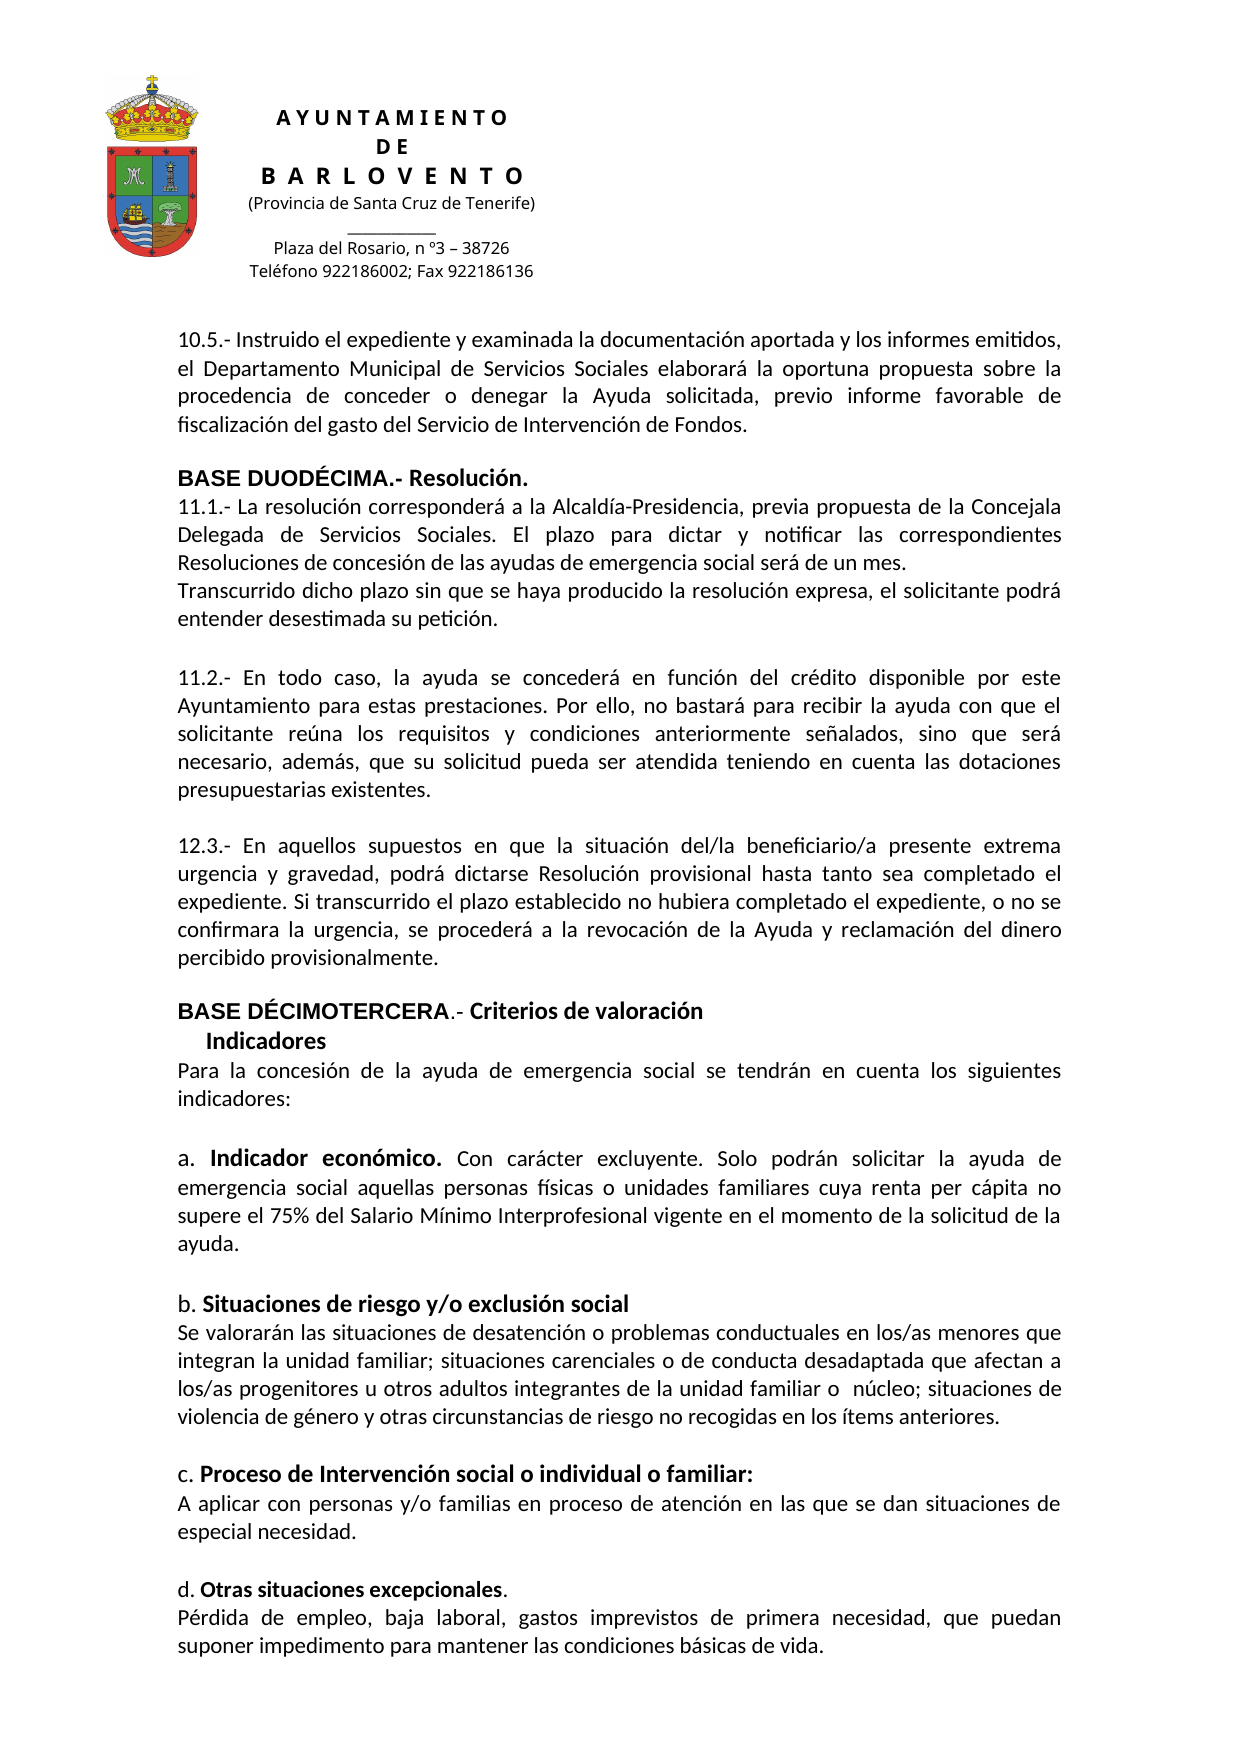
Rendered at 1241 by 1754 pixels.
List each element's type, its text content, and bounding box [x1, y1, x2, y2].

subtitle Indicadores [177, 1026, 1063, 1056]
text c. Proceso de Intervención social o individual o familiar: [177, 1458, 1063, 1489]
text a. Indicador económico. Con carácter excluyente. Solo podrán solicitar la ayuda de emergencia social aquellas personas físicas o unidades familiares cuya renta per cápita no supere el 75% del Salario Mínimo Interprofesional vigente en el momento de la solicitud de la ayuda. [177, 1143, 1063, 1257]
text Transcurrido dicho plazo sin que se haya producido la resolución expresa, el solicitante podrá entender desestimada su petición. [177, 576, 1063, 632]
text d. Otras situaciones excepcionales. [177, 1575, 1063, 1603]
text 10.5.- Instruido el expediente y examinada la documentación aportada y los informes emitidos, el Departamento Municipal de Servicios Sociales elaborará la oportuna propuesta sobre la procedencia de conceder o denegar la Ayuda solicitada, previo informe favorable de fiscalización del gasto del Servicio de Intervención de Fondos. [177, 326, 1063, 438]
text 11.2.- En todo caso, la ayuda se concederá en función del crédito disponible por este Ayuntamiento para estas prestaciones. Por ello, no bastará para recibir la ayuda con que el solicitante reúna los requisitos y condiciones anteriormente señalados, sino que será necesario, además, que su solicitud pueda ser atendida teniendo en cuenta las dotaciones presupuestarias existentes. [177, 663, 1063, 803]
text Pérdida de empleo, baja laboral, gastos imprevistos de primera necesidad, que puedan suponer impedimento para mantener las condiciones básicas de vida. [177, 1603, 1063, 1659]
text Para la concesión de la ayuda de emergencia social se tendrán en cuenta los siguientes indicadores: [177, 1056, 1063, 1112]
text A aplicar con personas y/o familias en proceso de atención en las que se dan situaciones de especial necesidad. [177, 1489, 1063, 1545]
text Se valorarán las situaciones de desatención o problemas conductuales en los/as menores que integran la unidad familiar; situaciones carenciales o de conducta desadaptada que afectan a los/as progenitores u otros adultos integrantes de la unidad familiar o núcleo; situaciones de violencia de género y otras circunstancias de riesgo no recogidas en los ítems anteriores. [177, 1318, 1063, 1430]
text BASE DUODÉCIMA.- Resolución. [177, 462, 1063, 492]
text BASE DÉCIMOTERCERA.- Criterios de valoración [177, 995, 1063, 1026]
text b. Situaciones de riesgo y/o exclusión social [177, 1288, 1063, 1318]
text 11.1.- La resolución corresponderá a la Alcaldía-Presidencia, previa propuesta de la Concejala Delegada de Servicios Sociales. El plazo para dictar y notificar las correspondientes Resoluciones de concesión de las ayudas de emergencia social será de un mes. [177, 492, 1063, 576]
text 12.3.- En aquellos supuestos en que la situación del/la beneficiario/a presente extrema urgencia y gravedad, podrá dictarse Resolución provisional hasta tanto sea completado el expediente. Si transcurrido el plazo establecido no hubiera completado el expediente, o no se confirmara la urgencia, se procederá a la revocación de la Ayuda y reclamación del dinero percibido provisionalmente. [177, 831, 1063, 971]
